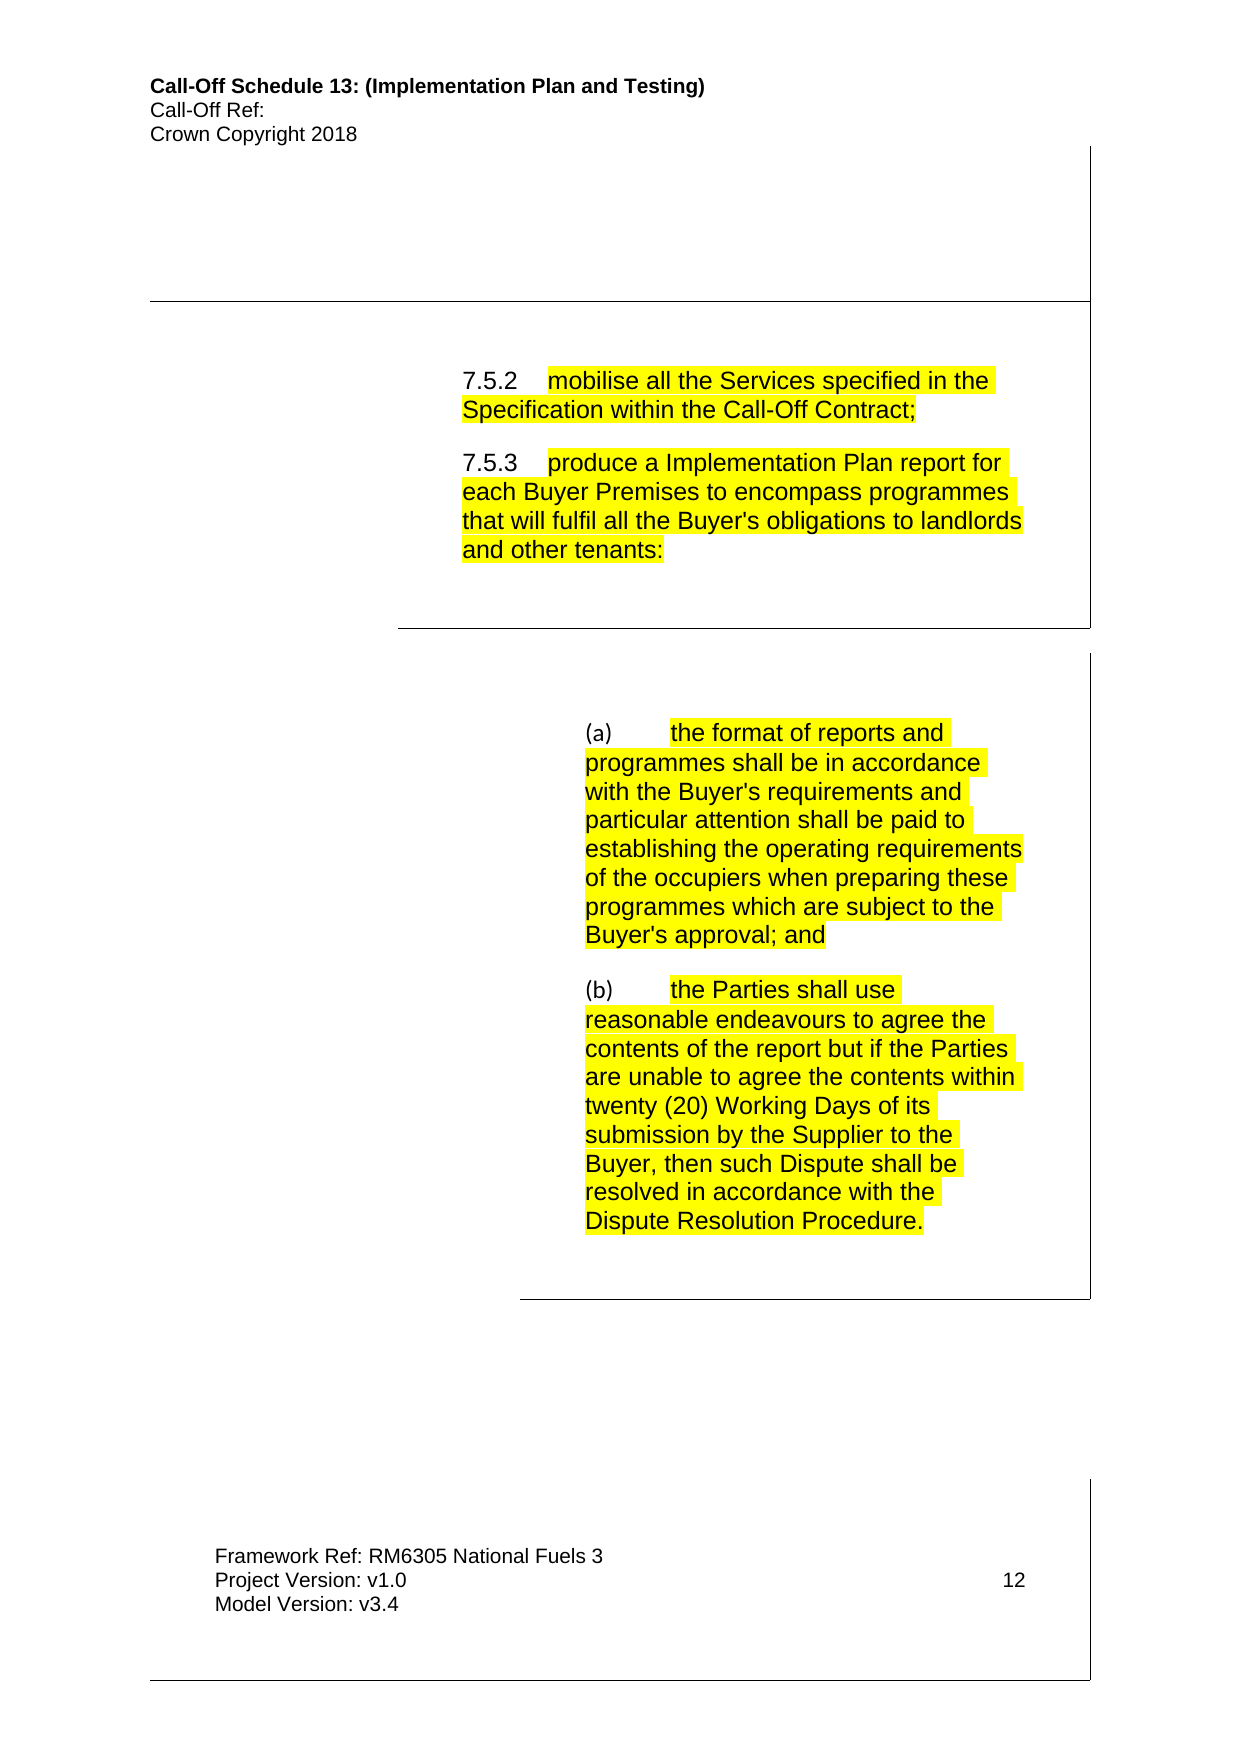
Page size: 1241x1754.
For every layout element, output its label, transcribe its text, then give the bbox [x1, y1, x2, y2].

list produce a Implementation Plan report for each Buyer Premises to encompass programmes that will fulfil all the Buyer's obligations to landlords and other tenants: [397, 384, 1090, 628]
list the format of reports and programmes shall be in accordance with the Buyer's requirements and particular attention shall be paid to establishing the operating requirements of the occupiers when preparing these programmes which are subject to the Buyer's approval; and [520, 653, 1090, 910]
list mobilise all the Services specified in the Specification within the Call-Off Contract; [397, 301, 1090, 384]
list the Parties shall use reasonable endeavours to agree the contents of the report but if the Parties are unable to agree the contents within twenty (20) Working Days of its submission by the Supplier to the Buyer, then such Dispute shall be resolved in accordance with the Dispute Resolution Procedure. [520, 910, 1090, 1299]
